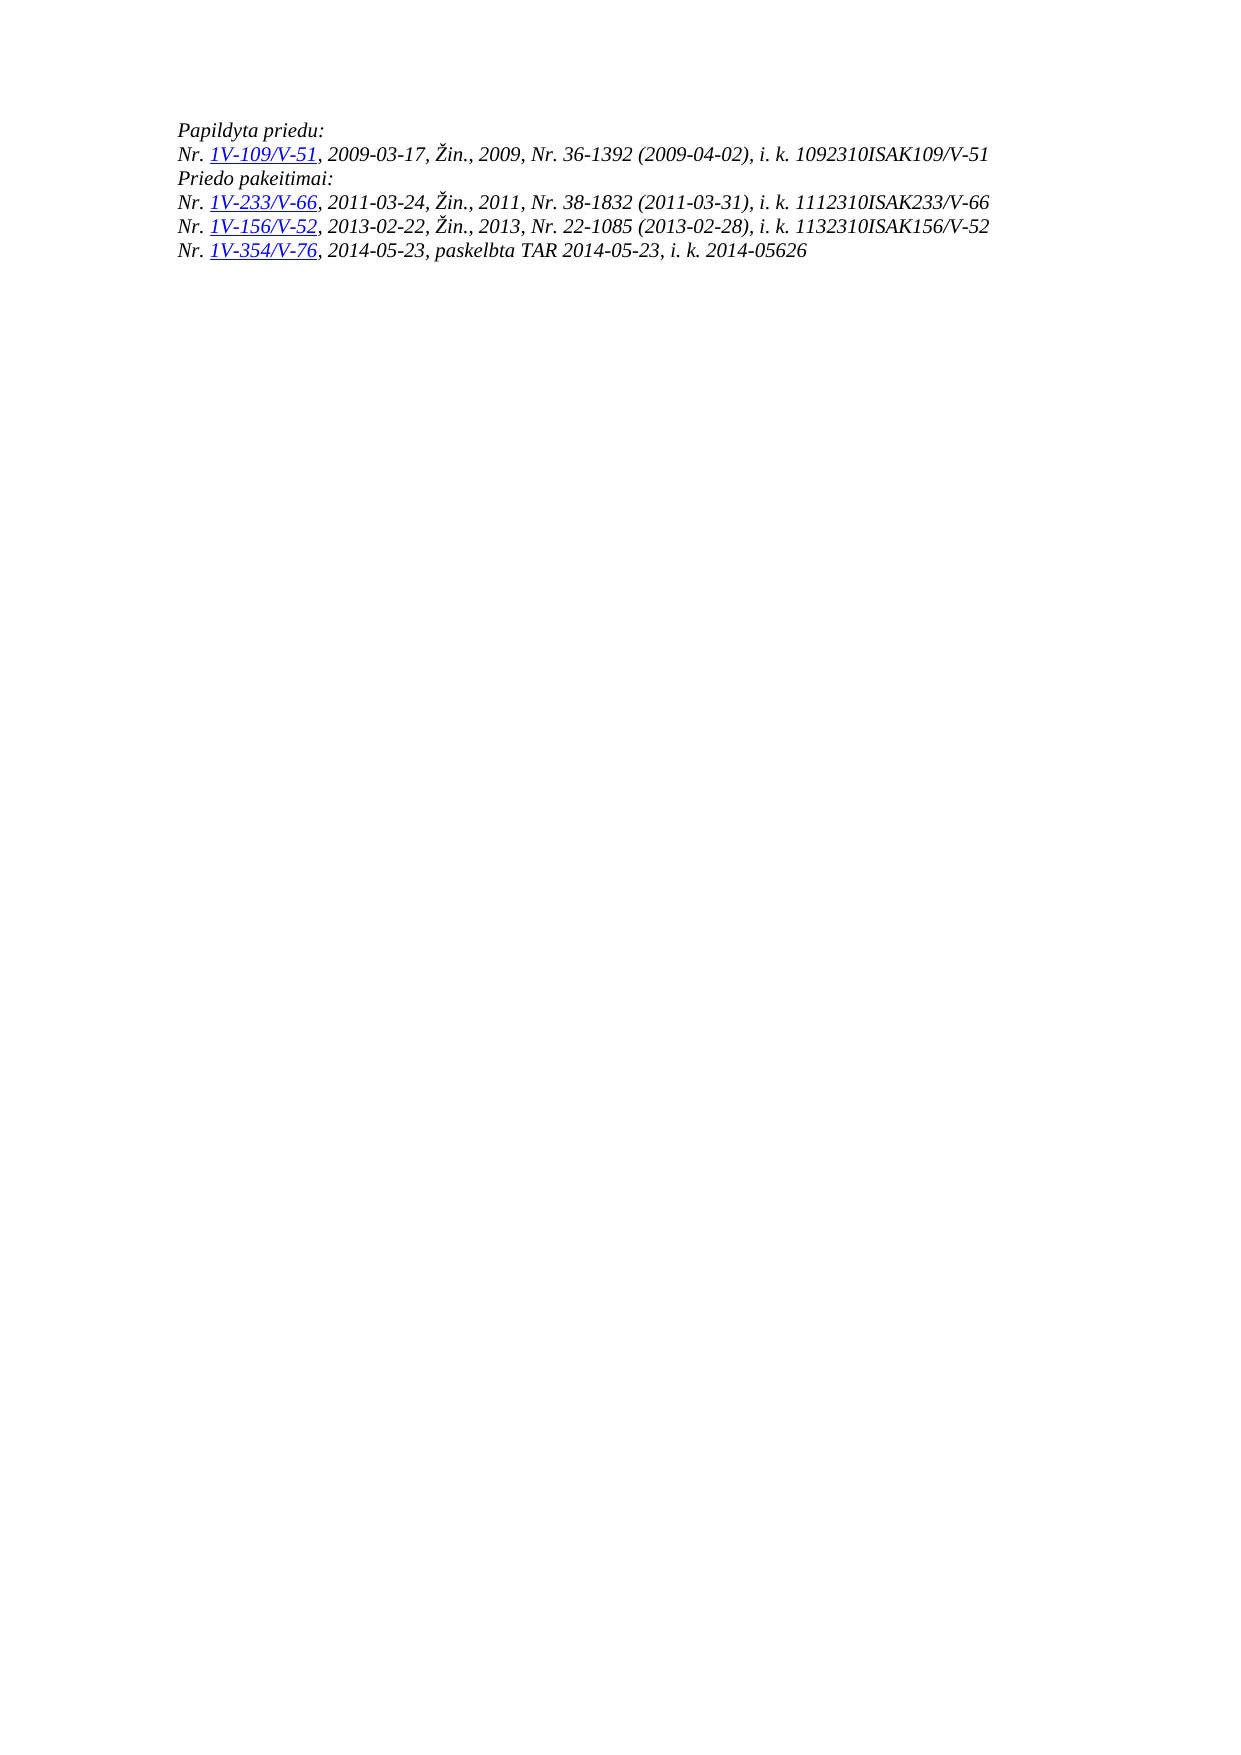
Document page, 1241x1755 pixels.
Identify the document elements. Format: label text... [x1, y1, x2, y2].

text Nr. 1V-354/V-76, 2014-05-23, paskelbta TAR 2014-05-23, i. k. 2014-05626 [177, 238, 1181, 262]
text Nr. 1V-156/V-52, 2013-02-22, Žin., 2013, Nr. 22-1085 (2013-02-28), i. k. 1132310ISAK156/V-52 [177, 214, 1181, 238]
text Priedo pakeitimai: [177, 166, 1181, 190]
text Nr. 1V-233/V-66, 2011-03-24, Žin., 2011, Nr. 38-1832 (2011-03-31), i. k. 1112310ISAK233/V-66 [177, 190, 1181, 214]
text Nr. 1V-109/V-51, 2009-03-17, Žin., 2009, Nr. 36-1392 (2009-04-02), i. k. 1092310ISAK109/V-51 [177, 142, 1181, 166]
text Papildyta priedu: [177, 118, 1181, 142]
